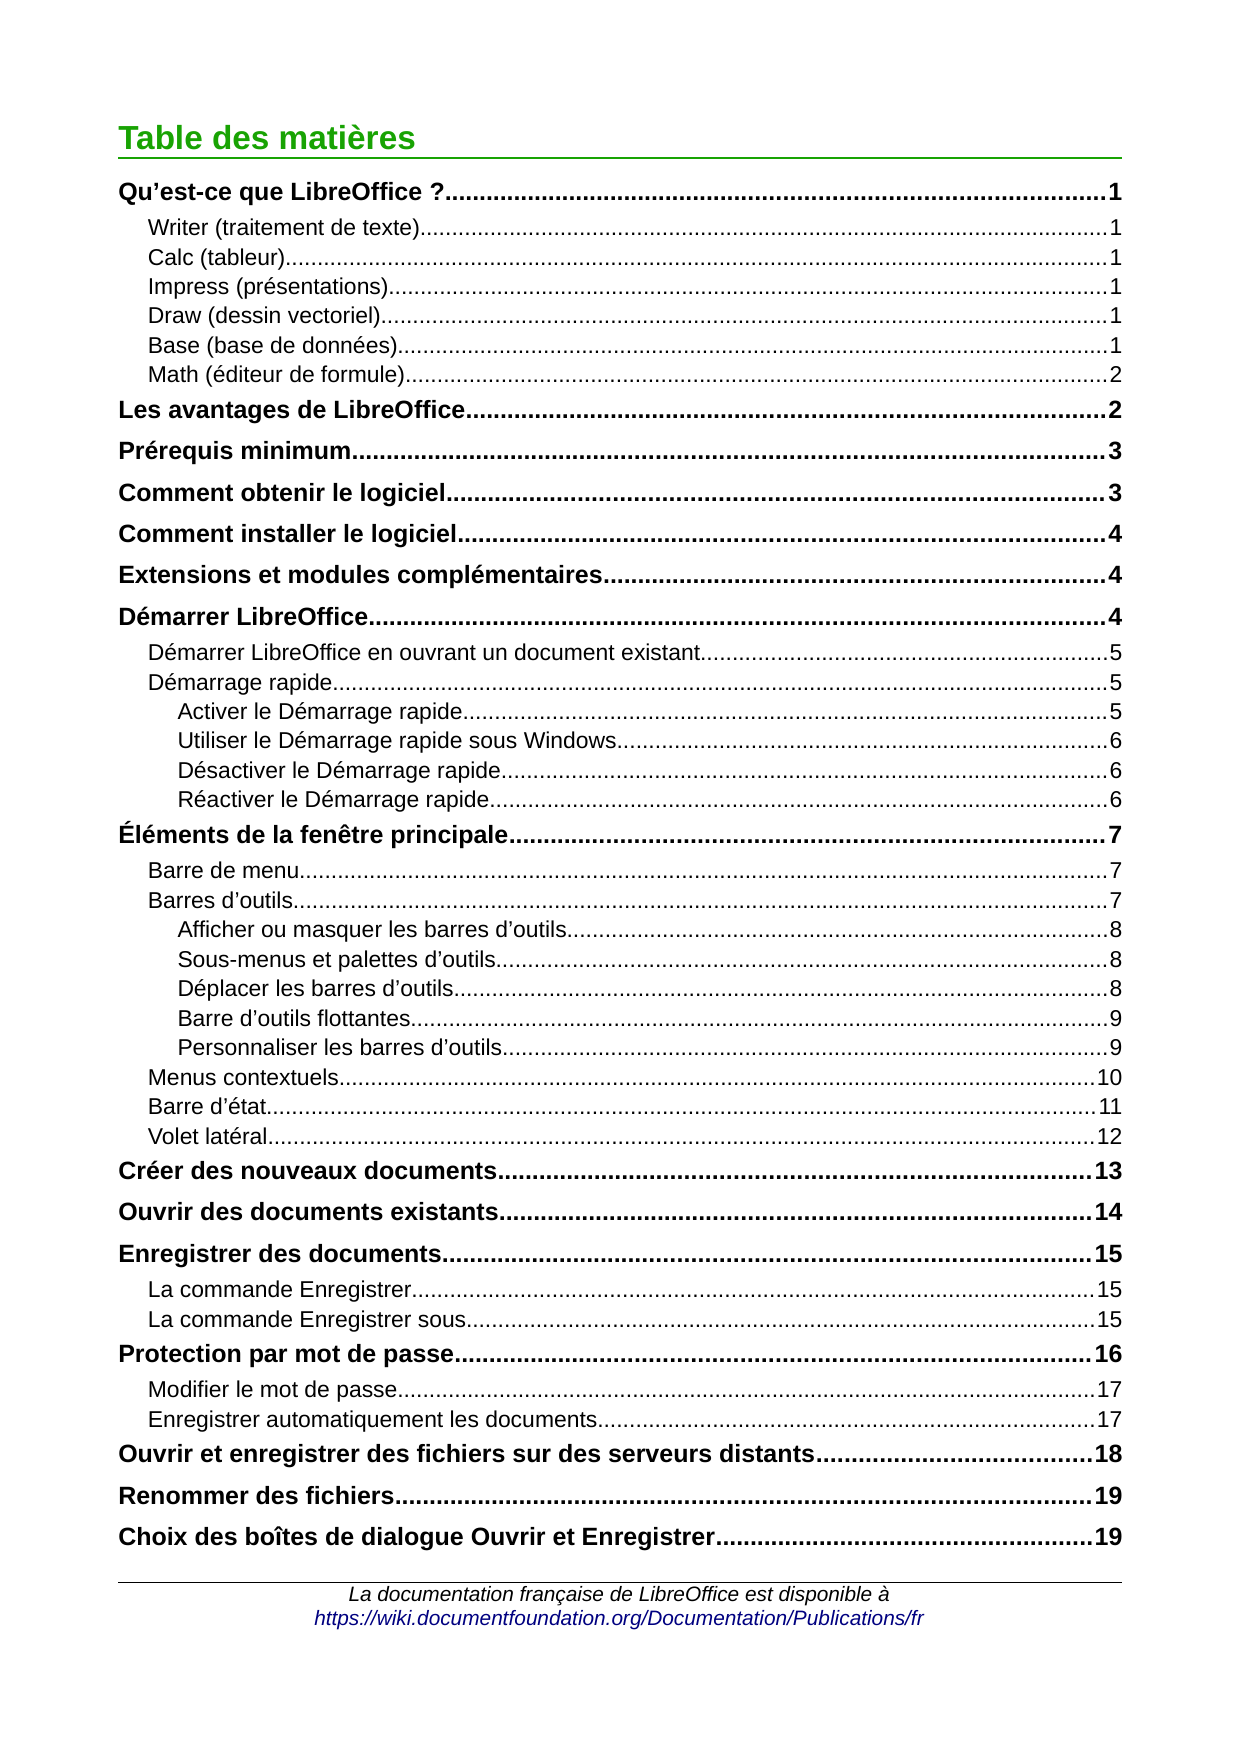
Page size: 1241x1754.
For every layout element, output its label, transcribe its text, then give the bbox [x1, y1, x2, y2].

text Utiliser le Démarrage rapide sous Windows 6 [177, 725, 1122, 755]
text Désactiver le Démarrage rapide 6 [177, 755, 1122, 784]
text Modifier le mot de passe 17 [148, 1374, 1122, 1404]
subtitle Table des matières [118, 118, 1122, 157]
text Éléments de la fenêtre principale 7 [118, 820, 1122, 849]
text Sous-menus et palettes d’outils 8 [177, 944, 1122, 973]
text Les avantages de LibreOffice 2 [118, 395, 1122, 424]
text Barres d’outils 7 [148, 885, 1122, 914]
text Démarrer LibreOffice 4 [118, 602, 1122, 631]
text Créer des nouveaux documents 13 [118, 1156, 1122, 1185]
text Barre d’état 11 [148, 1091, 1122, 1121]
text Extensions et modules complémentaires 4 [118, 560, 1122, 590]
text Afficher ou masquer les barres d’outils 8 [177, 914, 1122, 944]
text Math (éditeur de formule) 2 [148, 359, 1122, 389]
text Enregistrer automatiquement les documents 17 [148, 1404, 1122, 1433]
text Barre de menu 7 [148, 855, 1122, 885]
text Personnaliser les barres d’outils 9 [177, 1032, 1122, 1062]
text Writer (traitement de texte) 1 [148, 212, 1122, 241]
text Ouvrir et enregistrer des fichiers sur des serveurs distants 18 [118, 1439, 1122, 1469]
text Calc (tableur) 1 [148, 241, 1122, 271]
text Comment obtenir le logiciel 3 [118, 477, 1122, 507]
text Réactiver le Démarrage rapide 6 [177, 784, 1122, 814]
text Choix des boîtes de dialogue Ouvrir et Enregistrer 19 [118, 1522, 1122, 1551]
text Renommer des fichiers 19 [118, 1481, 1122, 1510]
text Volet latéral 12 [148, 1121, 1122, 1150]
text La commande Enregistrer sous 15 [148, 1303, 1122, 1333]
text Impress (présentations) 1 [148, 271, 1122, 300]
text Enregistrer des documents 15 [118, 1239, 1122, 1268]
text La commande Enregistrer 15 [148, 1274, 1122, 1303]
text Déplacer les barres d’outils 8 [177, 973, 1122, 1003]
text Prérequis minimum 3 [118, 436, 1122, 466]
text Qu’est-ce que LibreOffice ? 1 [118, 177, 1122, 206]
text Activer le Démarrage rapide 5 [177, 696, 1122, 725]
text Base (base de données) 1 [148, 330, 1122, 359]
text Comment installer le logiciel 4 [118, 519, 1122, 548]
text Ouvrir des documents existants 14 [118, 1197, 1122, 1227]
text Démarrer LibreOffice en ouvrant un document existant 5 [148, 637, 1122, 666]
text Protection par mot de passe 16 [118, 1339, 1122, 1368]
text Draw (dessin vectoriel) 1 [148, 300, 1122, 330]
text Menus contextuels 10 [148, 1062, 1122, 1091]
text Barre d’outils flottantes 9 [177, 1003, 1122, 1032]
text Démarrage rapide 5 [148, 666, 1122, 696]
